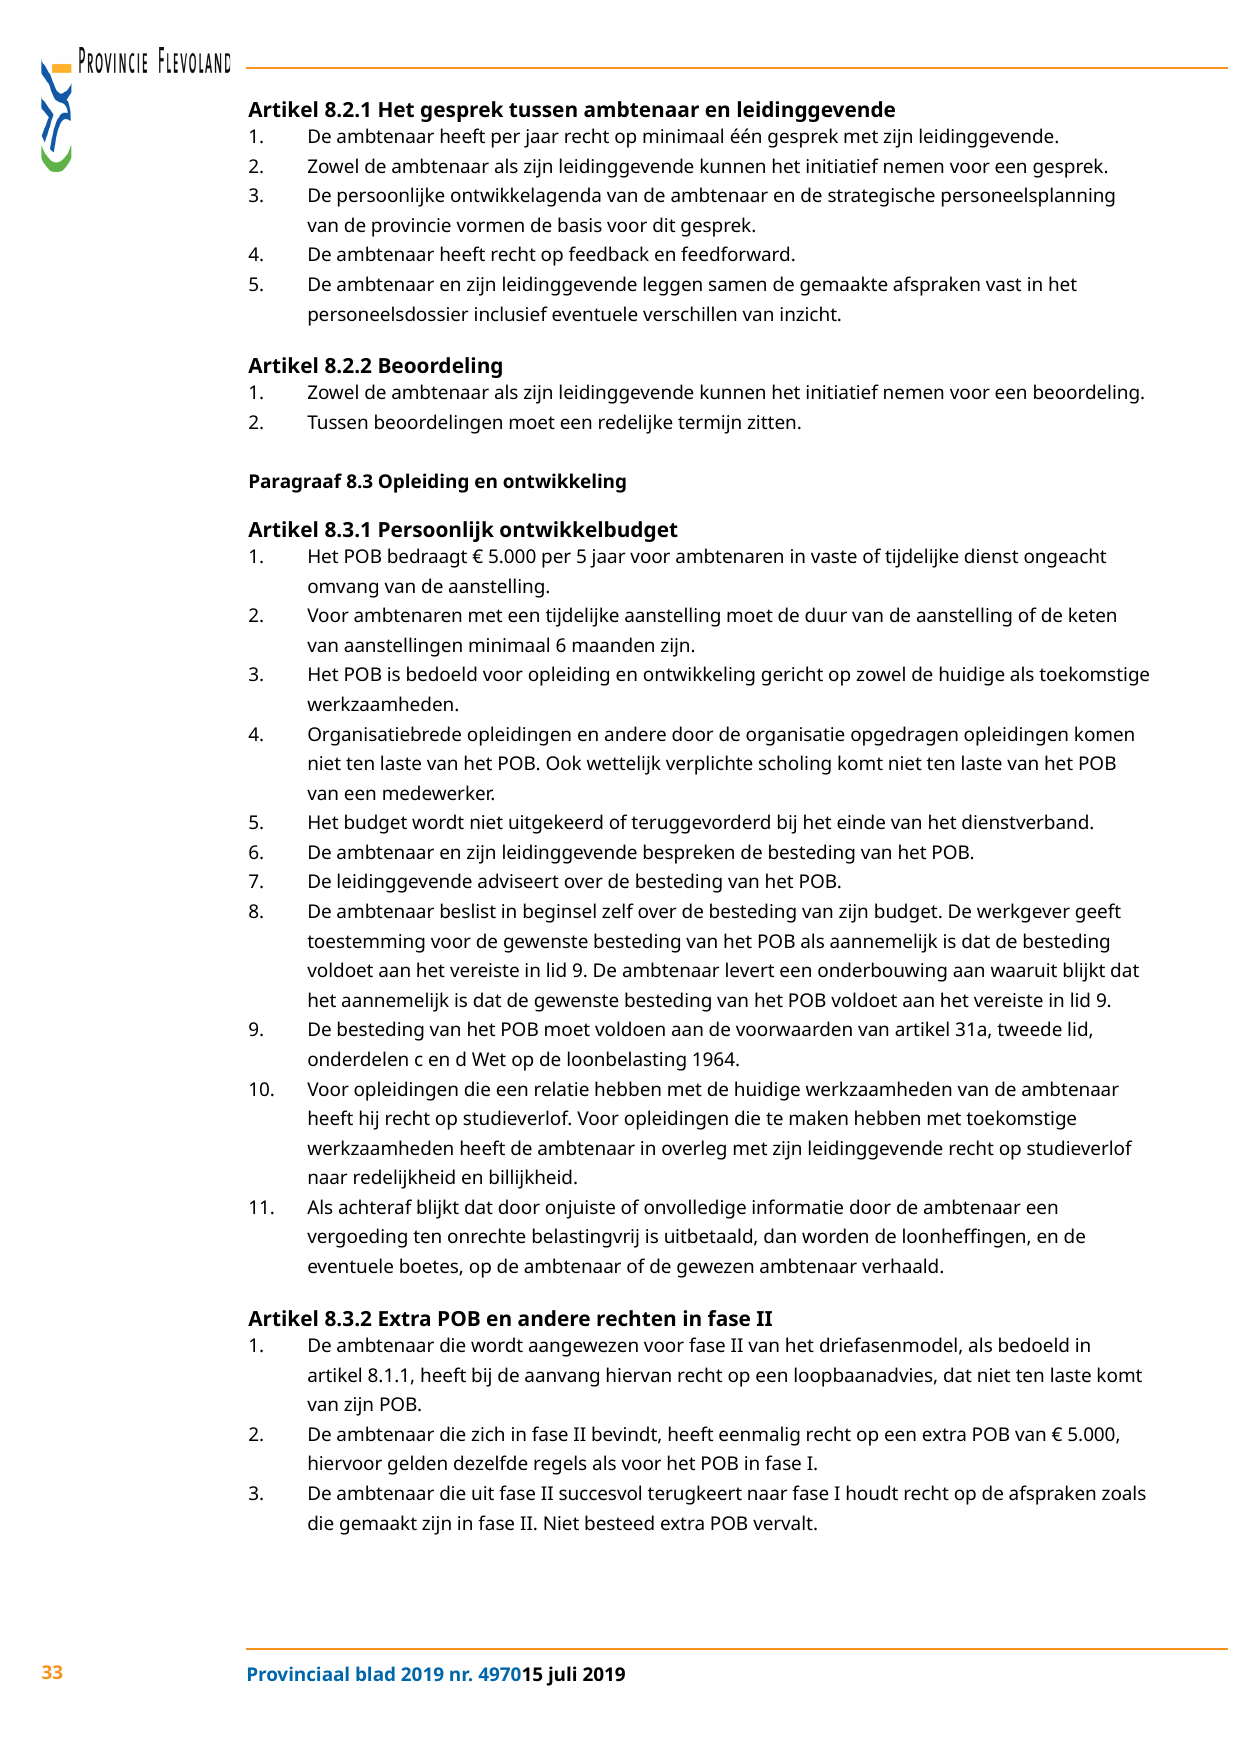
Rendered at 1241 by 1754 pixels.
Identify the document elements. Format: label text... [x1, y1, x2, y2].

list De ambtenaar heeft recht op feedback en feedforward. [248, 242, 1152, 267]
picture [41, 47, 231, 172]
list De ambtenaar beslist in beginsel zelf over de besteding van zijn budget. De werkgever geeft toestemming voor de gewenste besteding van het POB als aannemelijk is dat de besteding voldoet aan het vereiste in lid 9. De ambtenaar levert een onderbouwing aan waaruit blijkt dat het aannemelijk is dat de gewenste besteding van het POB voldoet aan het vereiste in lid 9. [248, 898, 1152, 1013]
list De persoonlijke ontwikkelagenda van de ambtenaar en de strategische personeelsplanning van de provincie vormen de basis voor dit gesprek. [248, 182, 1152, 238]
list De ambtenaar en zijn leidinggevende bespreken de besteding van het POB. [248, 839, 1152, 865]
list De besteding van het POB moet voldoen aan de voorwaarden van artikel 31a, tweede lid, onderdelen c en d Wet op de loonbelasting 1964. [248, 1017, 1152, 1072]
text Artikel 8.2.2 Beoordeling [248, 351, 1152, 379]
list Het POB is bedoeld voor opleiding en ontwikkeling gericht op zowel de huidige als toekomstige werkzaamheden. [248, 662, 1152, 717]
list De ambtenaar die wordt aangewezen voor fase II van het driefasenmodel, als bedoeld in artikel 8.1.1, heeft bij de aanvang hiervan recht op een loopbaanadvies, dat niet ten laste komt van zijn POB. [248, 1332, 1152, 1417]
list Tussen beoordelingen moet een redelijke termijn zitten. [248, 409, 1152, 435]
list Het POB bedraagt € 5.000 per 5 jaar voor ambtenaren in vaste of tijdelijke dienst ongeacht omvang van de aanstelling. [248, 543, 1152, 599]
text Paragraaf 8.3 Opleiding en ontwikkeling [248, 468, 1152, 494]
list Als achteraf blijkt dat door onjuiste of onvolledige informatie door de ambtenaar een vergoeding ten onrechte belastingvrij is uitbetaald, dan worden de loonheffingen, en de eventuele boetes, op de ambtenaar of de gewezen ambtenaar verhaald. [248, 1194, 1152, 1279]
list De ambtenaar die zich in fase II bevindt, heeft eenmalig recht op een extra POB van € 5.000, hiervoor gelden dezelfde regels als voor het POB in fase I. [248, 1421, 1152, 1476]
text Artikel 8.3.1 Persoonlijk ontwikkelbudget [248, 515, 1152, 543]
list Voor opleidingen die een relatie hebben met de huidige werkzaamheden van de ambtenaar heeft hij recht op studieverlof. Voor opleidingen die te maken hebben met toekomstige werkzaamheden heeft de ambtenaar in overleg met zijn leidinggevende recht op studieverlof naar redelijkheid en billijkheid. [248, 1076, 1152, 1190]
list Zowel de ambtenaar als zijn leidinggevende kunnen het initiatief nemen voor een beoordeling. [248, 379, 1152, 405]
text Artikel 8.2.1 Het gesprek tussen ambtenaar en leidinggevende [248, 95, 1152, 123]
list Organisatiebrede opleidingen en andere door de organisatie opgedragen opleidingen komen niet ten laste van het POB. Ook wettelijk verplichte scholing komt niet ten laste van het POB van een medewerker. [248, 721, 1152, 806]
list De leidinggevende adviseert over de besteding van het POB. [248, 869, 1152, 894]
list Zowel de ambtenaar als zijn leidinggevende kunnen het initiatief nemen voor een gesprek. [248, 153, 1152, 178]
list De ambtenaar die uit fase II succesvol terugkeert naar fase I houdt recht op de afspraken zoals die gemaakt zijn in fase II. Niet besteed extra POB vervalt. [248, 1480, 1152, 1535]
list De ambtenaar en zijn leidinggevende leggen samen de gemaakte afspraken vast in het personeelsdossier inclusief eventuele verschillen van inzicht. [248, 271, 1152, 326]
list Het budget wordt niet uitgekeerd of teruggevorderd bij het einde van het dienstverband. [248, 809, 1152, 835]
list De ambtenaar heeft per jaar recht op minimaal één gesprek met zijn leidinggevende. [248, 123, 1152, 149]
list Voor ambtenaren met een tijdelijke aanstelling moet de duur van de aanstelling of de keten van aanstellingen minimaal 6 maanden zijn. [248, 602, 1152, 658]
text Artikel 8.3.2 Extra POB en andere rechten in fase II [248, 1304, 1152, 1332]
